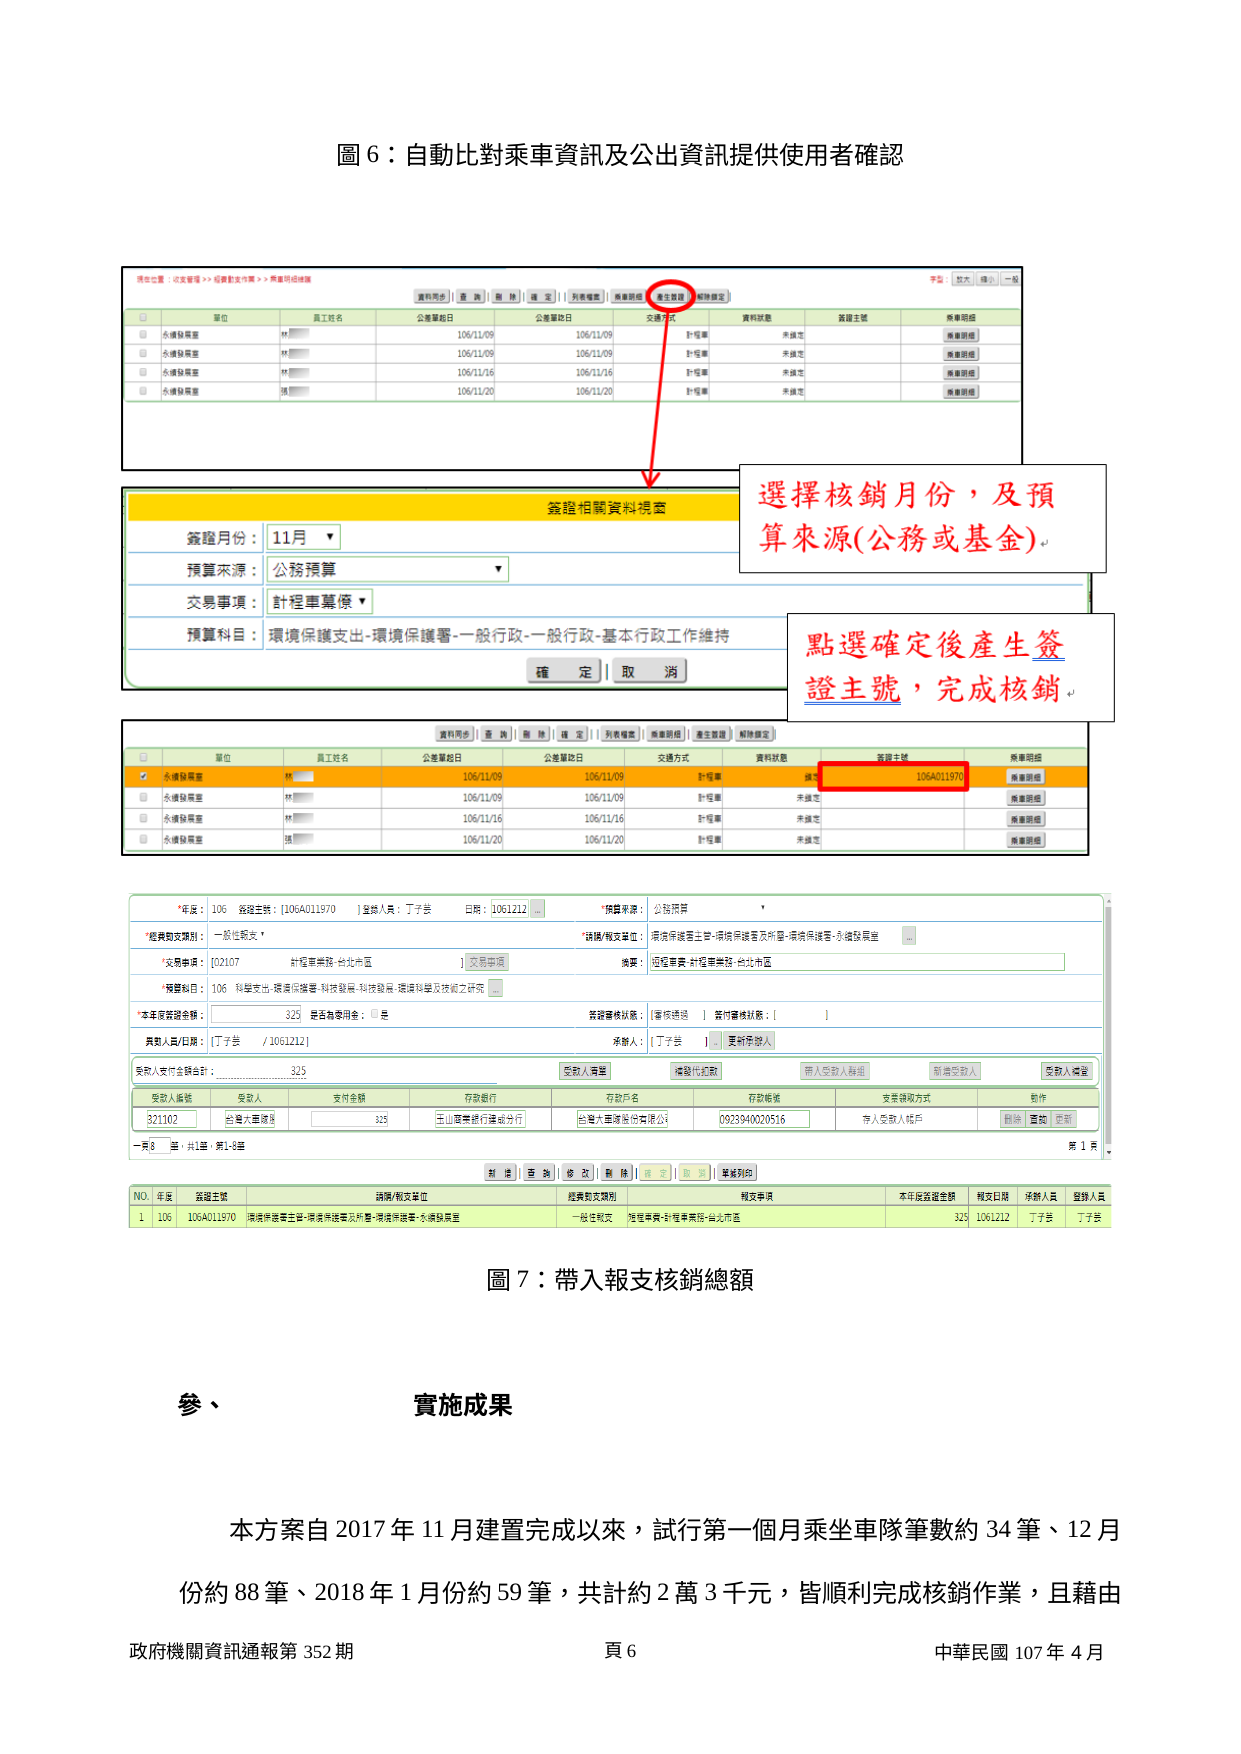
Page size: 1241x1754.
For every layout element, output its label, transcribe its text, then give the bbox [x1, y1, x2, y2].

text 圖7：帶入報支核銷總額 [118, 1237, 1122, 1300]
text 本方案自2017年11月建置完成以來，試行第一個月乘坐車隊筆數約34筆、12月份約88筆、2018年1月份約59筆，共計約2萬3千元，皆順利完成核銷作業，且藉由 [179, 1487, 1122, 1612]
text 圖6：自動比對乘車資訊及公出資訊提供使用者確認 [118, 112, 1122, 175]
list 實施成果 [177, 1362, 1122, 1425]
